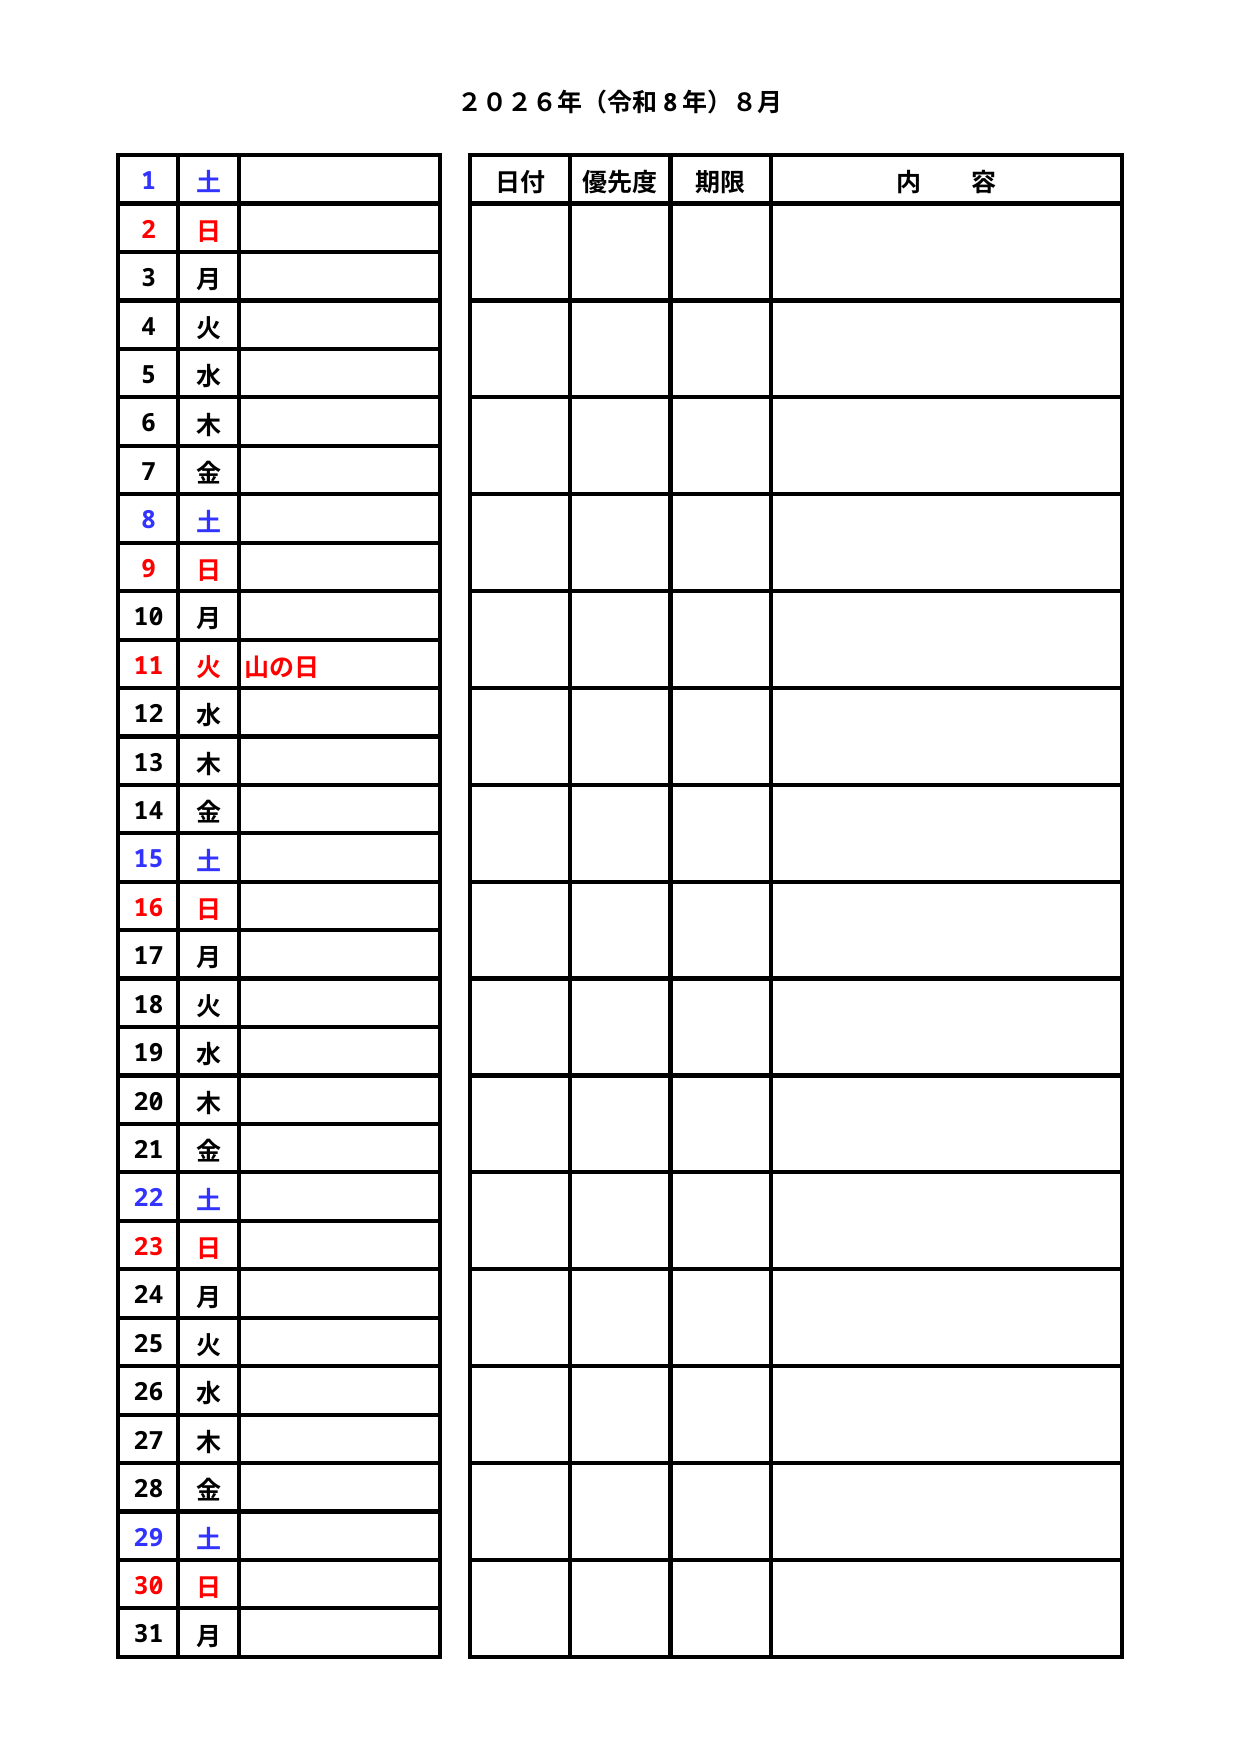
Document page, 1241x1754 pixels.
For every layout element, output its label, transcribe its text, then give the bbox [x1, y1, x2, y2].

table_cell [673, 206, 769, 298]
table_cell [572, 1465, 668, 1558]
table_cell [472, 884, 568, 976]
table_cell [241, 1514, 438, 1558]
table_cell [673, 496, 769, 589]
table_cell [472, 206, 568, 298]
table_cell [572, 399, 668, 492]
table_cell 木 [180, 1078, 237, 1122]
table_cell [241, 545, 438, 589]
table_cell 11 [120, 642, 176, 686]
table_header 1 [120, 157, 176, 201]
table_cell 日 [180, 206, 237, 250]
table_cell [773, 1271, 1120, 1364]
table_cell 水 [180, 1368, 237, 1412]
table_cell [773, 884, 1120, 976]
table_cell [472, 303, 568, 395]
table_cell [241, 1126, 438, 1170]
table_cell 木 [180, 399, 237, 444]
table_cell 金 [180, 448, 237, 492]
table_cell 土 [180, 835, 237, 879]
table_cell [673, 690, 769, 783]
table_cell [472, 496, 568, 589]
table_cell 金 [180, 787, 237, 831]
table_cell [673, 1562, 769, 1654]
table_cell [241, 1417, 438, 1461]
table_cell [673, 593, 769, 686]
table_cell [572, 1174, 668, 1267]
table_cell 月 [180, 1610, 237, 1654]
table_cell [773, 1465, 1120, 1558]
table_cell [773, 690, 1120, 783]
table_cell [241, 399, 438, 444]
table_cell 水 [180, 1029, 237, 1073]
table_cell [241, 206, 438, 250]
table_cell [773, 1078, 1120, 1170]
table_cell [241, 1223, 438, 1267]
table_cell 水 [180, 351, 237, 395]
table_cell 月 [180, 932, 237, 976]
table_cell [572, 690, 668, 783]
table_cell [241, 496, 438, 541]
table_cell [241, 835, 438, 879]
table_header 優先度 [572, 157, 668, 201]
table_cell [241, 739, 438, 783]
table_cell 土 [180, 1514, 237, 1558]
table_cell 10 [120, 593, 176, 637]
table_cell [572, 303, 668, 395]
table_cell 火 [180, 1320, 237, 1364]
table_cell 25 [120, 1320, 176, 1364]
table_cell [673, 1271, 769, 1364]
table_cell 土 [180, 496, 237, 541]
table_header [241, 157, 438, 201]
table_cell [673, 981, 769, 1073]
table_cell 21 [120, 1126, 176, 1170]
table_cell [472, 1562, 568, 1654]
table_cell [572, 593, 668, 686]
table_cell [673, 787, 769, 879]
table_cell [572, 496, 668, 589]
table_cell [572, 1562, 668, 1654]
table_cell 日 [180, 545, 237, 589]
table_cell [241, 351, 438, 395]
table_header 日付 [472, 157, 568, 201]
table_cell 木 [180, 739, 237, 783]
table_cell 12 [120, 690, 176, 734]
table_cell 16 [120, 884, 176, 928]
table_cell 2 [120, 206, 176, 250]
table_cell [241, 1320, 438, 1364]
table_cell [572, 884, 668, 976]
table_cell 22 [120, 1174, 176, 1219]
table_cell 27 [120, 1417, 176, 1461]
table_cell 31 [120, 1610, 176, 1654]
table_cell 24 [120, 1271, 176, 1316]
table_header 期限 [673, 157, 769, 201]
table_cell 金 [180, 1126, 237, 1170]
table_cell [472, 1465, 568, 1558]
table_cell [773, 593, 1120, 686]
table_cell [572, 981, 668, 1073]
table_cell 火 [180, 303, 237, 347]
table_cell [773, 1174, 1120, 1267]
table_cell [472, 1271, 568, 1364]
table_cell [472, 399, 568, 492]
table_cell 15 [120, 835, 176, 879]
table_cell 火 [180, 642, 237, 686]
table_cell 23 [120, 1223, 176, 1267]
table_cell 日 [180, 884, 237, 928]
table_cell 29 [120, 1514, 176, 1558]
table_cell 土 [180, 1174, 237, 1219]
table_cell 13 [120, 739, 176, 783]
table_cell [572, 206, 668, 298]
table_cell 木 [180, 1417, 237, 1461]
table_header 土 [180, 157, 237, 201]
table_cell [773, 496, 1120, 589]
table_cell [773, 303, 1120, 395]
table_cell [241, 1465, 438, 1509]
table_cell [572, 1271, 668, 1364]
table_cell 山の日 [241, 642, 438, 686]
table_cell [673, 303, 769, 395]
table_cell [773, 1562, 1120, 1654]
table_cell 日 [180, 1562, 237, 1606]
table_cell 20 [120, 1078, 176, 1122]
table_cell [241, 303, 438, 347]
table_cell 26 [120, 1368, 176, 1412]
table_cell 14 [120, 787, 176, 831]
table_cell 18 [120, 981, 176, 1025]
table_cell [241, 1271, 438, 1316]
table_cell [472, 787, 568, 879]
table_cell [241, 1174, 438, 1219]
table_cell [241, 254, 438, 298]
table_cell [241, 1078, 438, 1122]
table_cell [472, 593, 568, 686]
table_cell 7 [120, 448, 176, 492]
table_cell 月 [180, 1271, 237, 1316]
table_cell [673, 1465, 769, 1558]
table_header [442, 153, 468, 1654]
table_cell [673, 1174, 769, 1267]
table_cell [241, 1368, 438, 1412]
table_cell 17 [120, 932, 176, 976]
table_cell [773, 399, 1120, 492]
table_cell [673, 1368, 769, 1461]
table_cell 月 [180, 254, 237, 298]
table_cell 8 [120, 496, 176, 541]
table_cell [472, 1174, 568, 1267]
table_cell [241, 1562, 438, 1606]
table_header 内 容 [773, 157, 1120, 201]
table_cell 月 [180, 593, 237, 637]
table_cell 9 [120, 545, 176, 589]
table_cell [773, 206, 1120, 298]
table_cell 3 [120, 254, 176, 298]
table_cell 水 [180, 690, 237, 734]
table_cell [673, 1078, 769, 1170]
table_cell [773, 1368, 1120, 1461]
table_cell [241, 981, 438, 1025]
table_cell 28 [120, 1465, 176, 1509]
table_cell 19 [120, 1029, 176, 1073]
table_cell [472, 981, 568, 1073]
table_cell [773, 981, 1120, 1073]
text ２０２６年（令和8年）８月 [118, 83, 1122, 119]
table_cell 30 [120, 1562, 176, 1606]
table_cell [673, 399, 769, 492]
table_cell [241, 1029, 438, 1073]
table_cell 日 [180, 1223, 237, 1267]
table_cell [572, 787, 668, 879]
table_cell [572, 1368, 668, 1461]
table_cell [472, 1368, 568, 1461]
table_cell [241, 593, 438, 637]
table_cell [673, 884, 769, 976]
table_cell 4 [120, 303, 176, 347]
table_cell [241, 932, 438, 976]
table_cell [241, 448, 438, 492]
table_cell 火 [180, 981, 237, 1025]
table_cell [241, 884, 438, 928]
table_cell 金 [180, 1465, 237, 1509]
table_cell [472, 1078, 568, 1170]
table_cell [241, 690, 438, 734]
table_cell 5 [120, 351, 176, 395]
table_cell [572, 1078, 668, 1170]
table_cell [241, 787, 438, 831]
table_cell 6 [120, 399, 176, 444]
table_cell [472, 690, 568, 783]
table_cell [773, 787, 1120, 879]
table_cell [241, 1610, 438, 1654]
